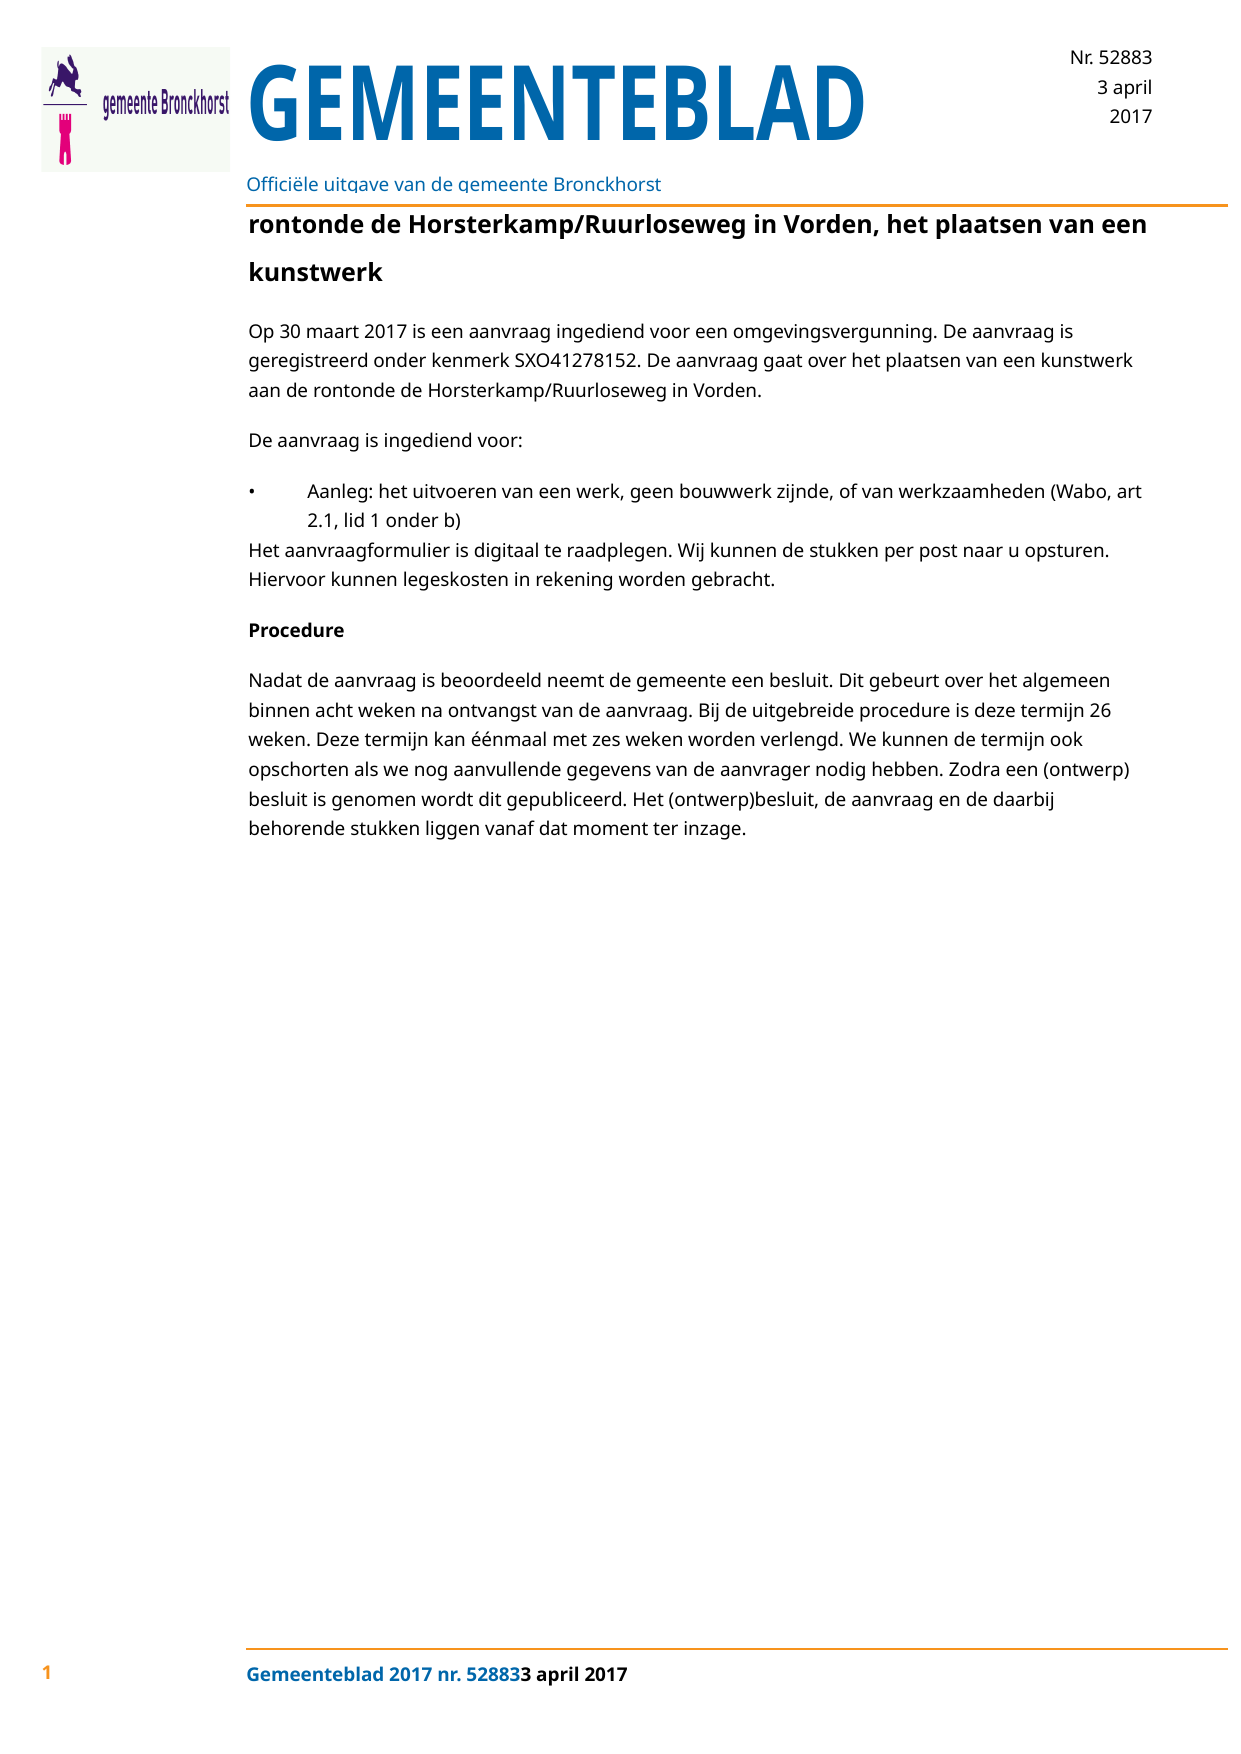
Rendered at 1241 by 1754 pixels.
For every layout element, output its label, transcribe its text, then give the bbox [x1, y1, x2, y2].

text Nadat de aanvraag is beoordeeld neemt de gemeente een besluit. Dit gebeurt over het algemeen binnen acht weken na ontvangst van de aanvraag. Bij de uitgebreide procedure is deze termijn 26 weken. Deze termijn kan éénmaal met zes weken worden verlengd. We kunnen de termijn ook opschorten als we nog aanvullende gegevens van de aanvrager nodig hebben. Zodra een (ontwerp) besluit is genomen wordt dit gepubliceerd. Het (ontwerp)besluit, de aanvraag en de daarbij behorende stukken liggen vanaf dat moment ter inzage. [248, 667, 1152, 841]
text Procedure [248, 617, 1152, 643]
list Aanleg: het uitvoeren van een werk, geen bouwwerk zijnde, of van werkzaamheden (Wabo, art 2.1, lid 1 onder b) [248, 478, 1152, 533]
picture [41, 47, 231, 172]
text De aanvraag is ingediend voor: [248, 427, 1152, 453]
text rontonde de Horsterkamp/Ruurloseweg in Vorden, het plaatsen van een kunstwerk [248, 207, 1152, 288]
text Op 30 maart 2017 is een aanvraag ingediend voor een omgevingsvergunning. De aanvraag is geregistreerd onder kenmerk SXO41278152. De aanvraag gaat over het plaatsen van een kunstwerk aan de rontonde de Horsterkamp/Ruurloseweg in Vorden. [248, 318, 1152, 403]
text Het aanvraagformulier is digitaal te raadplegen. Wij kunnen de stukken per post naar u opsturen. Hiervoor kunnen legeskosten in rekening worden gebracht. [248, 537, 1152, 592]
